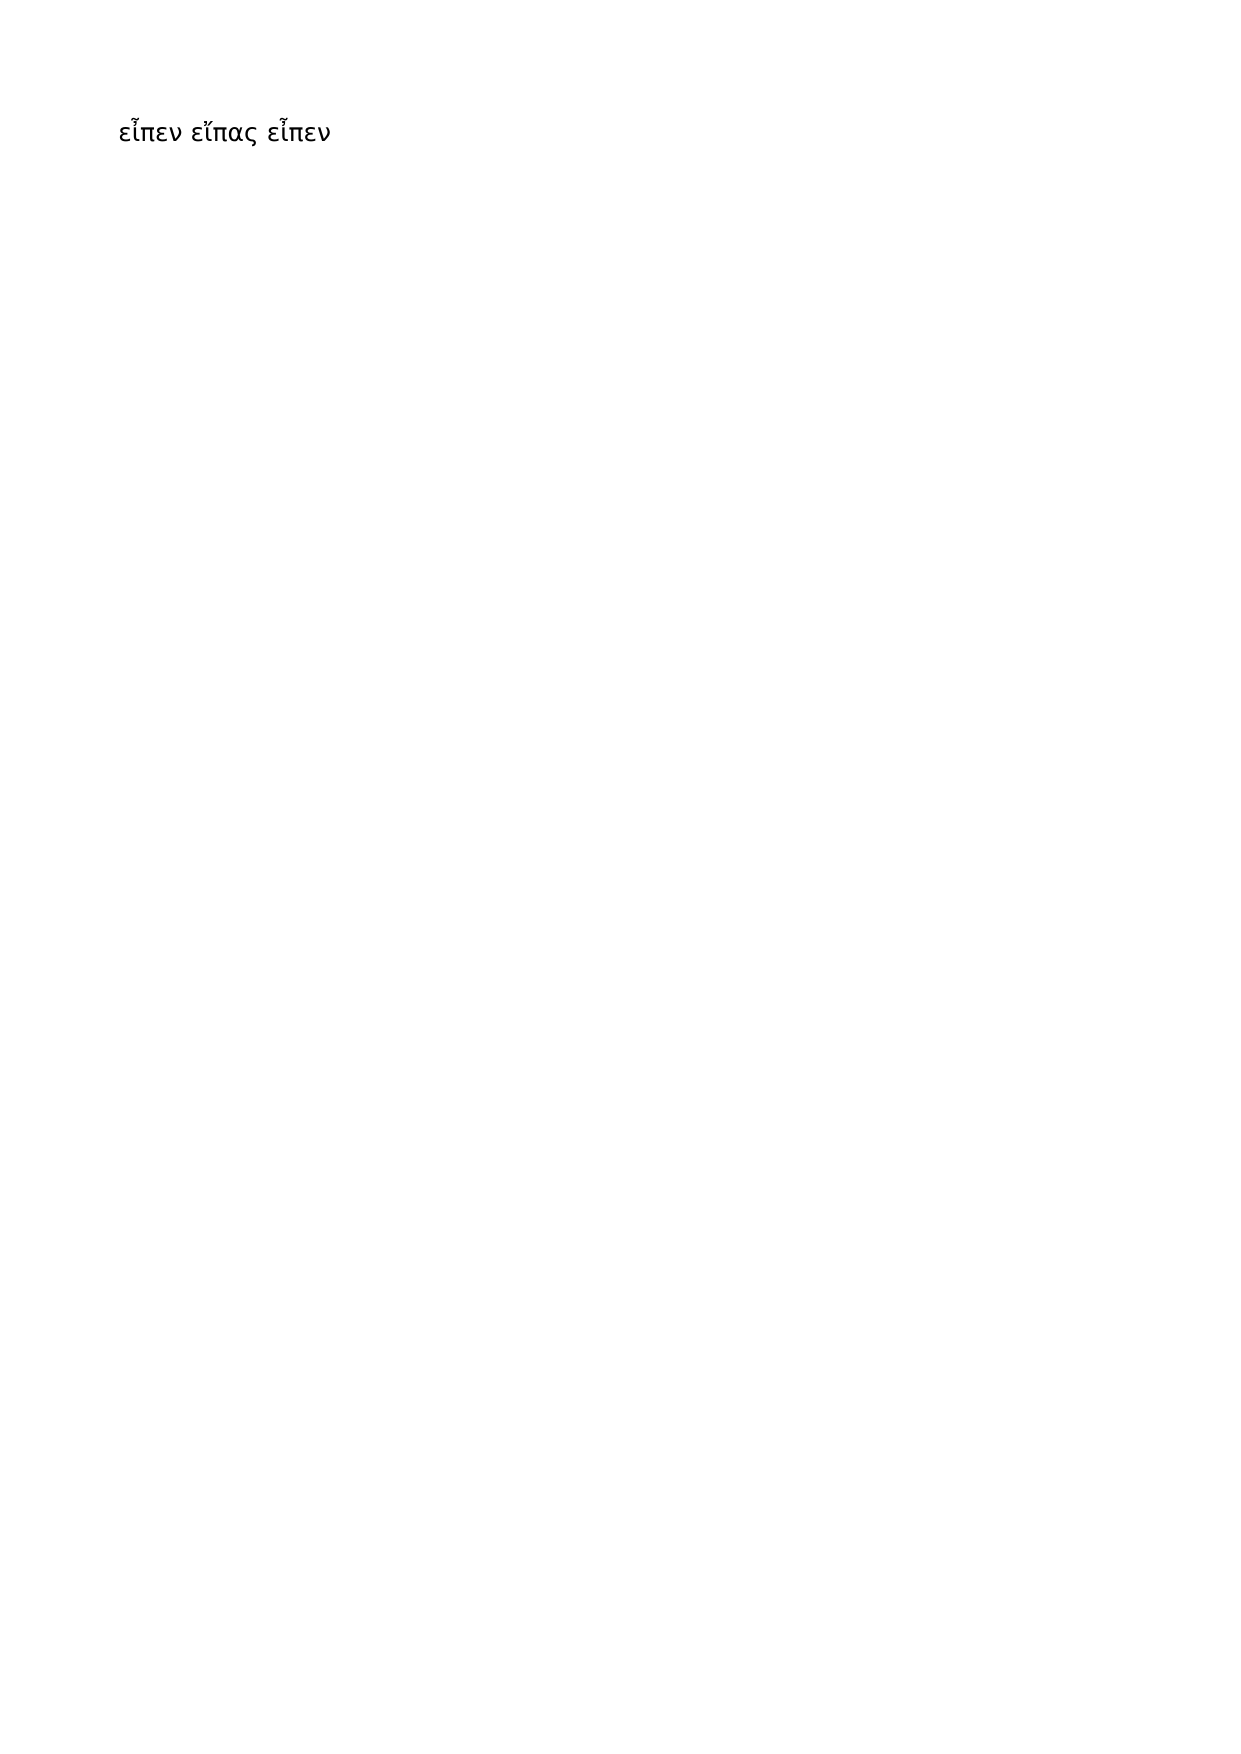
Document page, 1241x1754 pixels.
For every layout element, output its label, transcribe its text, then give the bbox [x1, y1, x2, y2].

text εἶπεν εἴπας εἶπεν [118, 118, 1122, 147]
